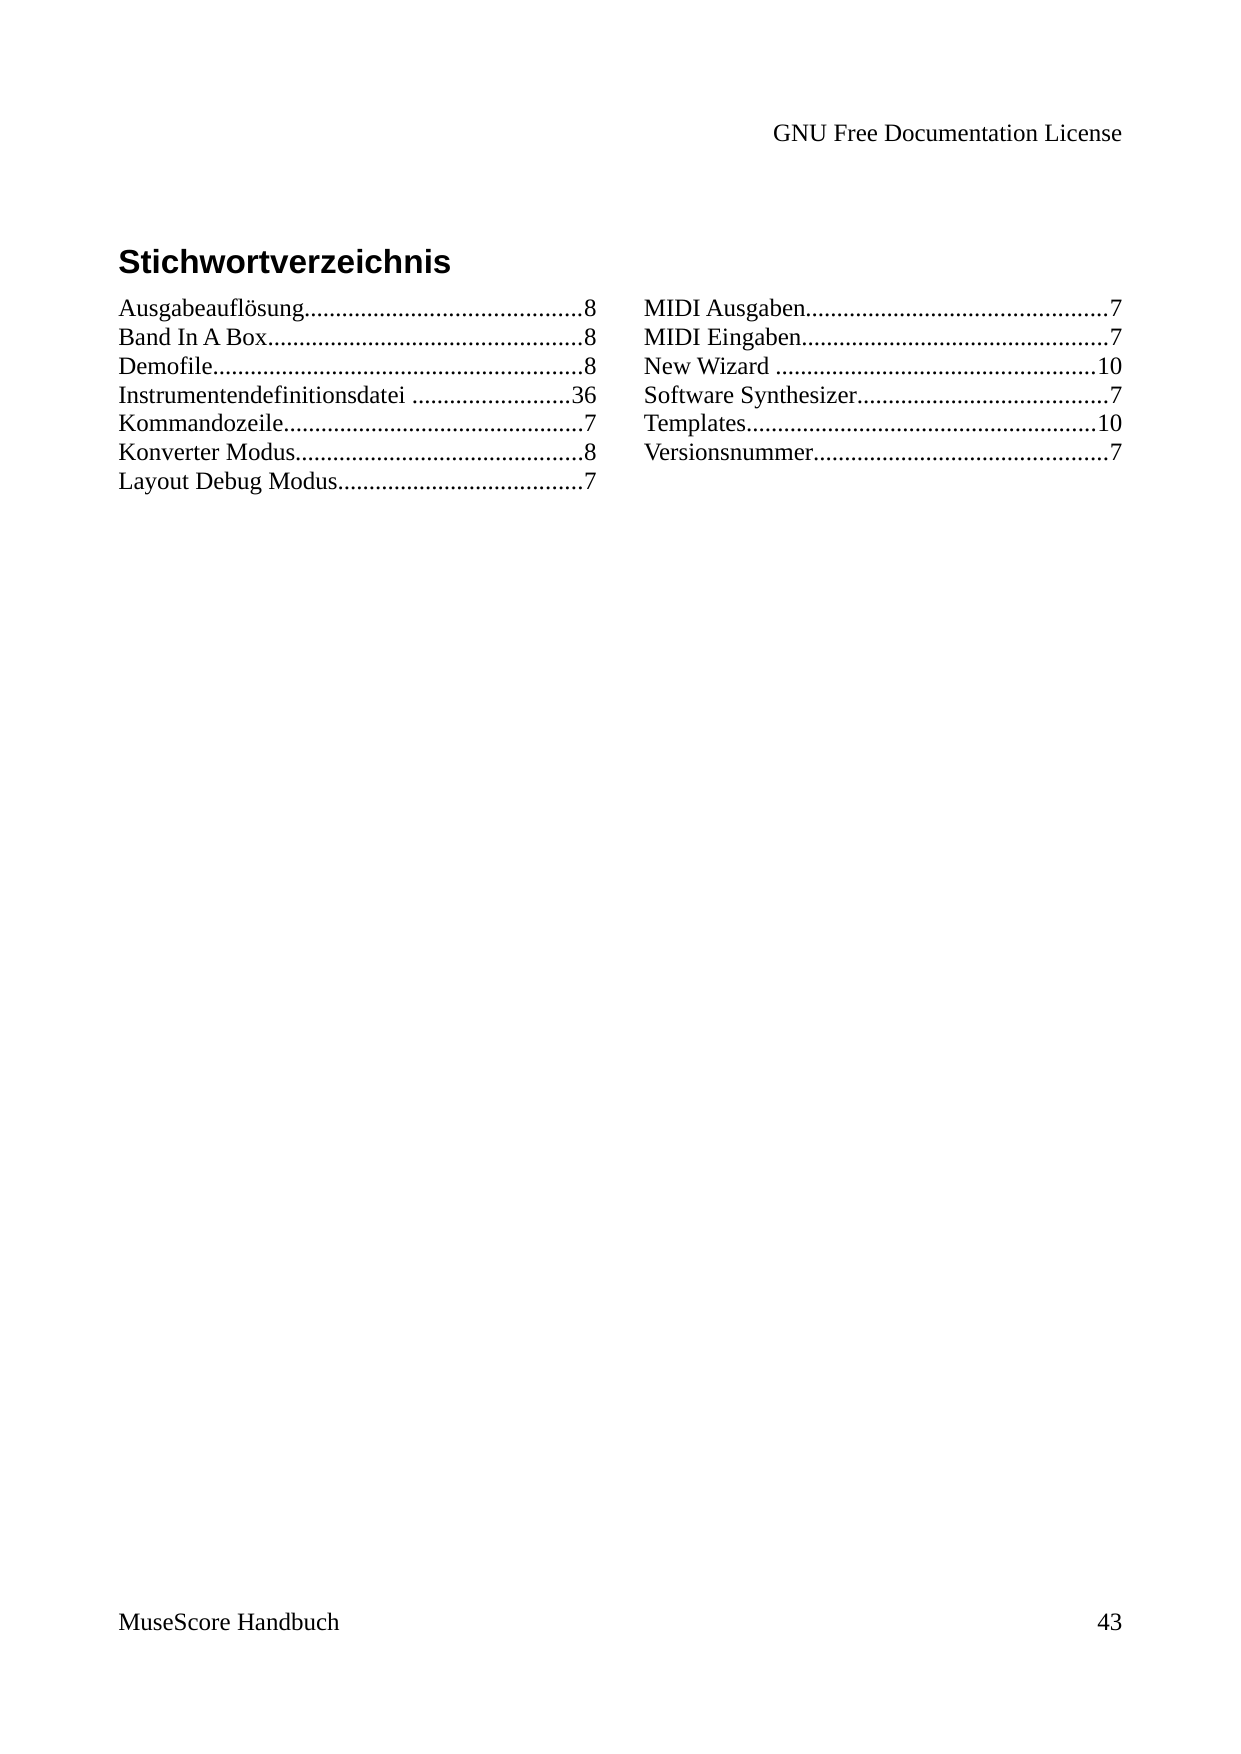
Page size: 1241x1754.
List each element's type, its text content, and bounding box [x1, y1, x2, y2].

text Versionsnummer 7 [644, 437, 1122, 466]
text Band In A Box 8 [118, 322, 596, 351]
text Instrumentendefinitionsdatei 36 [118, 380, 596, 408]
text Templates 10 [644, 408, 1122, 437]
text MIDI Eingaben 7 [644, 322, 1122, 351]
text Konverter Modus 8 [118, 437, 596, 466]
text MIDI Ausgaben 7 [644, 293, 1122, 322]
text Layout Debug Modus 7 [118, 466, 596, 495]
text Demofile 8 [118, 351, 596, 380]
text Kommandozeile 7 [118, 408, 596, 437]
subtitle Stichwortverzeichnis [118, 243, 1122, 281]
text Ausgabeauflösung 8 [118, 293, 596, 322]
text New Wizard 10 [644, 351, 1122, 380]
text Software Synthesizer 7 [644, 380, 1122, 408]
